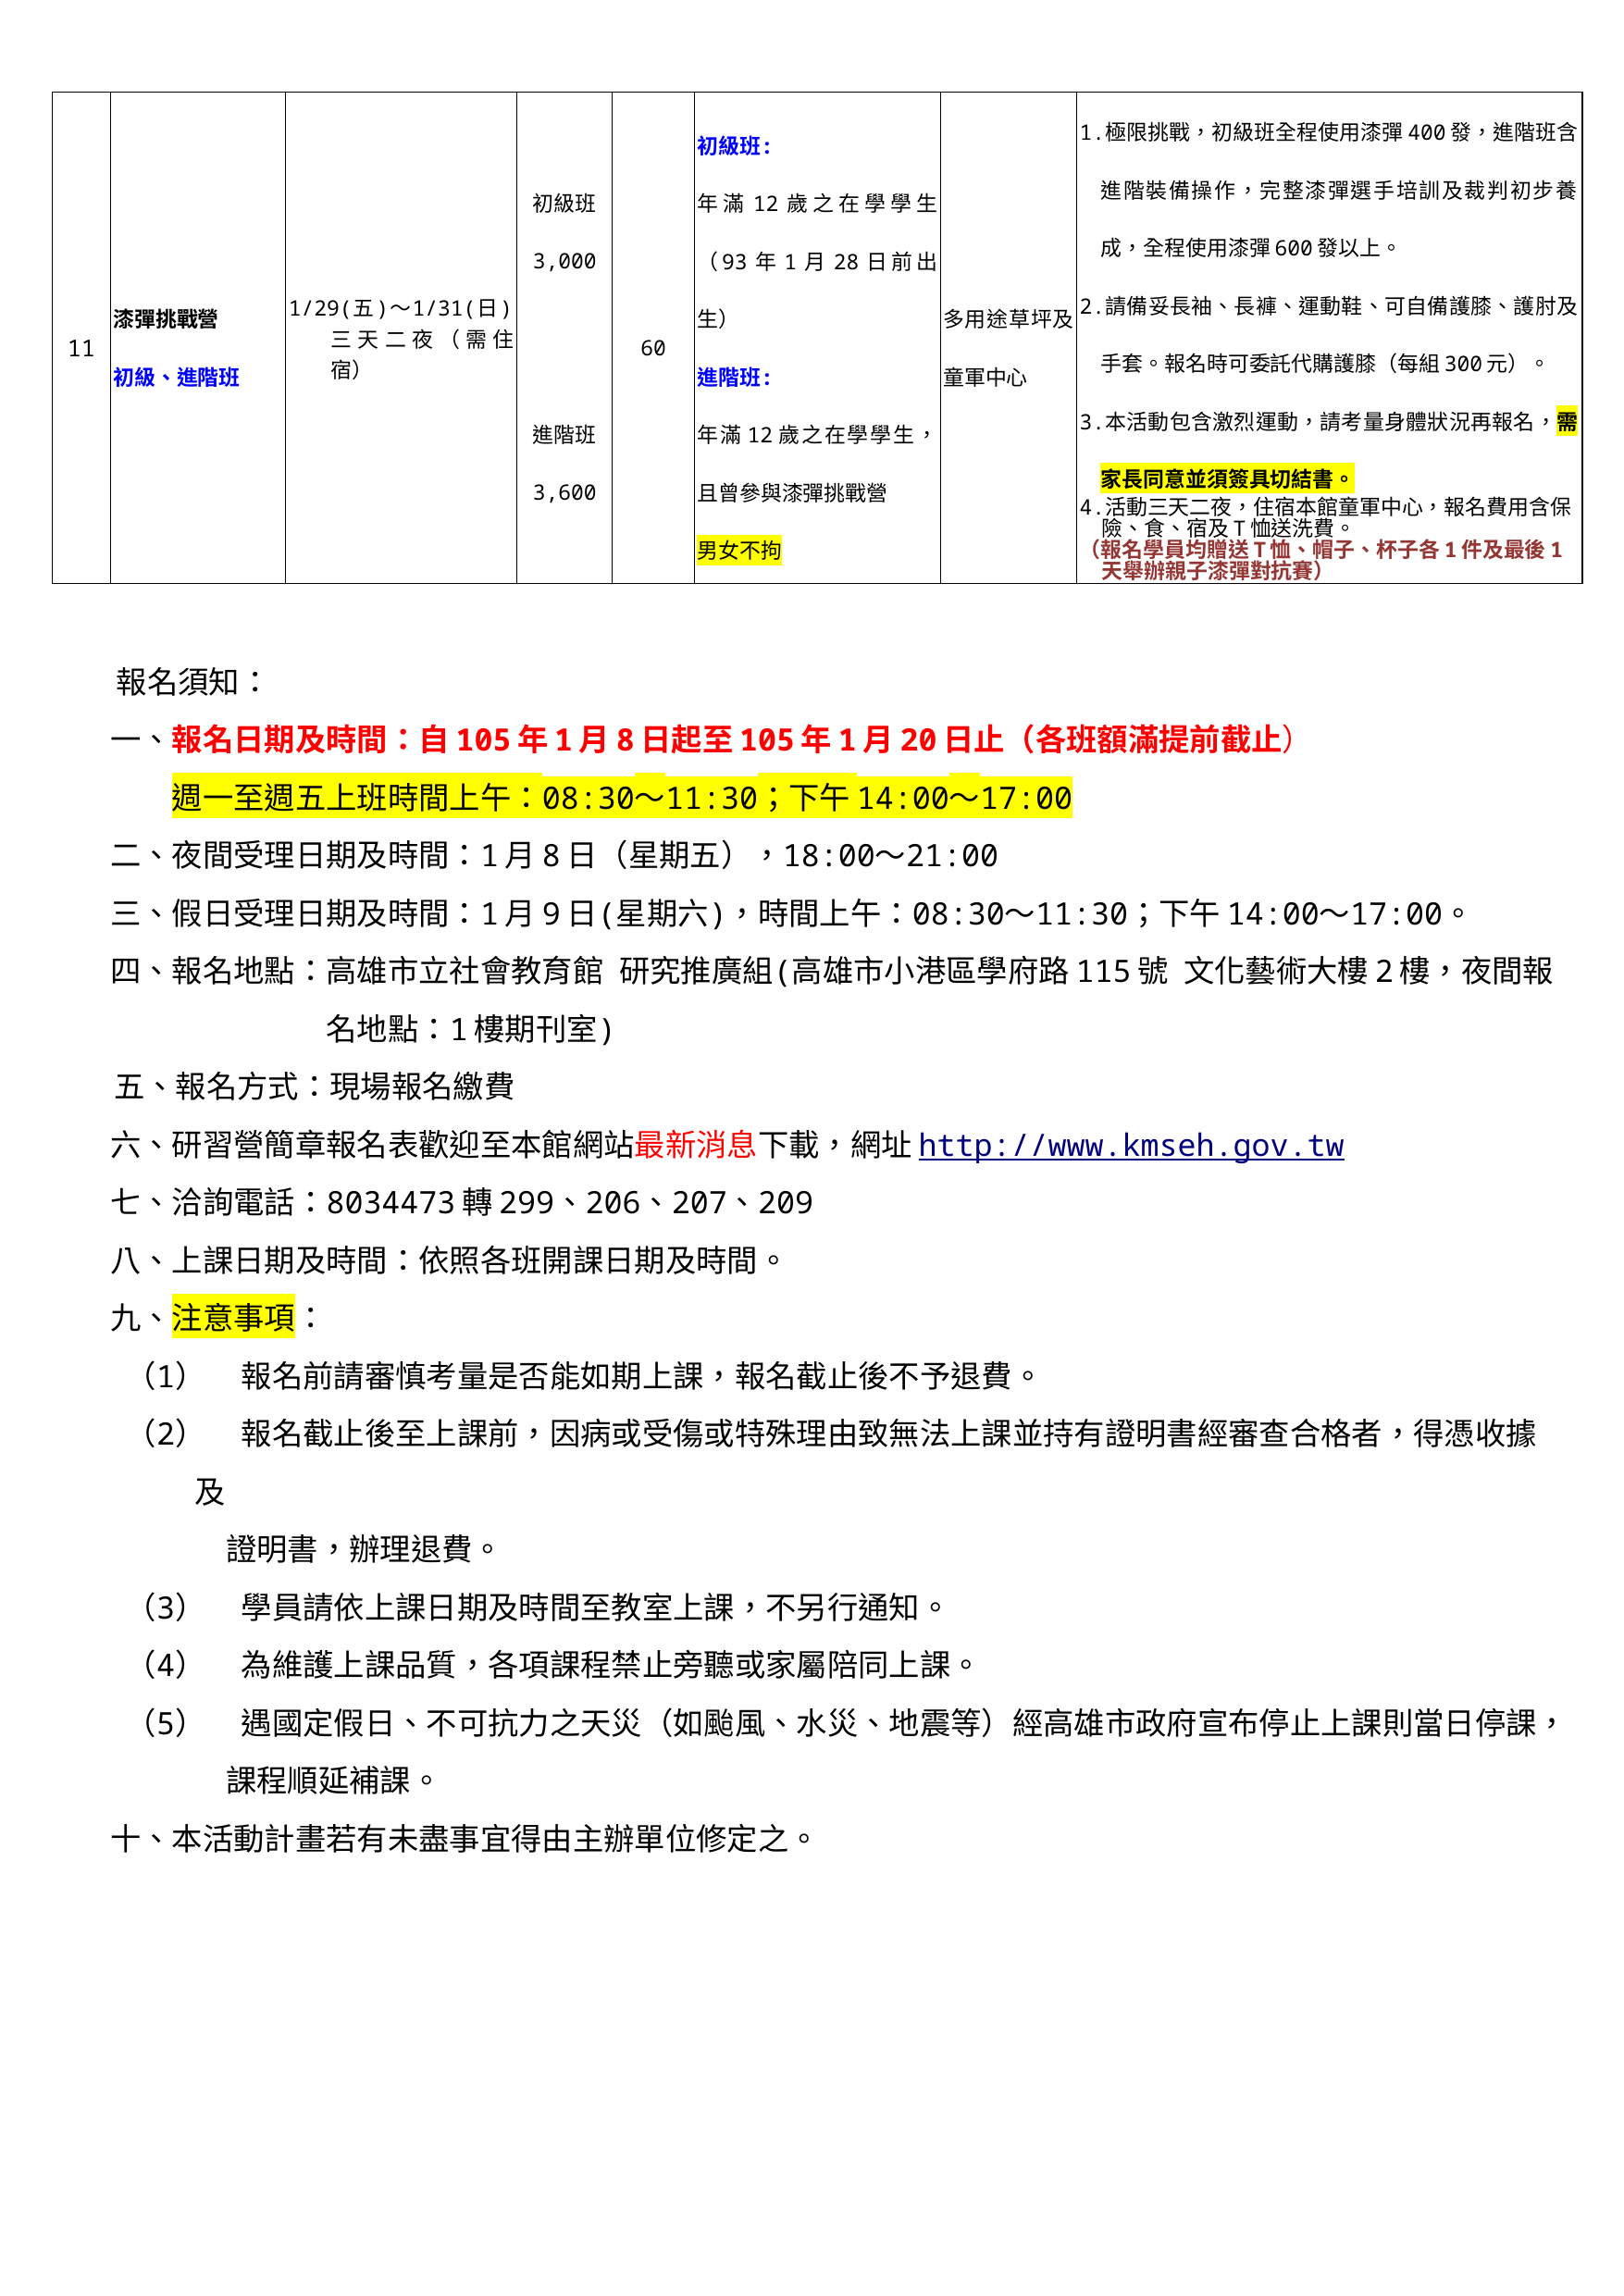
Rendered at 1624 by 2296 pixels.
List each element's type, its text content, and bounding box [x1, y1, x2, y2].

text 週一至週五上班時間上午：08:30～11:30；下午14:00～17:00 [80, 757, 393, 815]
table_cell 1.極限挑戰，初級班全程使用漆彈400發，進階班含進階裝備操作，完整漆彈選手培訓及裁判初步養成，全程使用漆彈600發以上。 2.請備妥長袖、長褲、運動鞋、可自備護膝、護肘及手套。報名時可委託代購護膝（每組300元）。 3.本活動包含激烈運動，請考量身體狀況再報名，需家長同意並須簽具切結書。 4.活動三天二夜，住宿本館童軍中心，報名費用含保 險、食、宿及T恤送洗費。 （報名學員均贈送T恤、帽子、杯子各1件及最後1 天舉辦親子漆彈對抗賽） [1077, 93, 1581, 582]
table_cell 初級班: 年滿12歲之在學學生 （93年1月28日前出生） 進階班: 年滿12歲之在學學生，且曾參與漆彈挑戰營 男女不拘 [695, 93, 940, 582]
text [1295, 1278, 1557, 1335]
text 六、研習營簡章報名表歡迎至本館網站最新消息下載，網址http://www.kmseh.gov.tw [1295, 1104, 1557, 1162]
text 七、洽詢電話：8034473轉299、206、207、209 [80, 1162, 393, 1220]
list 學員請依上課日期及時間至教室上課，不另行通知。 [126, 1567, 1557, 1625]
text 四、報名地點：高雄市立社會教育館 研究推廣組(高雄市小港區學府路115號 文化藝術大樓2樓，夜間報 [80, 931, 393, 988]
text 三、假日受理日期及時間：1月9日(星期六)，時間上午：08:30～11:30；下午14:00～17:00。 [80, 873, 393, 931]
list 為維護上課品質，各項課程禁止旁聽或家屬陪同上課。 [126, 1625, 1557, 1682]
list 遇國定假日、不可抗力之天災（如颱風、水災、地震等）經高雄市政府宣布停止上課則當日停課， [126, 1682, 1557, 1741]
list 報名前請審慎考量是否能如期上課，報名截止後不予退費。 [1295, 1335, 1557, 1394]
text 課程順延補課。 [195, 1741, 1557, 1798]
text 五、報名方式：現場報名繳費 [75, 1047, 393, 1104]
text 三、假日受理日期及時間：1月9日(星期六)，時間上午：08:30～11:30；下午14:00～17:00。 [1295, 873, 1557, 931]
list 報名截止後至上課前，因病或受傷或特殊理由致無法上課並持有證明書經審查合格者，得憑收據及 [126, 1394, 393, 1509]
text 五、報名方式：現場報名繳費 [1295, 1047, 1557, 1104]
text 六、研習營簡章報名表歡迎至本館網站最新消息下載，網址http://www.kmseh.gov.tw [80, 1104, 393, 1162]
text 報名須知： [80, 641, 1557, 700]
text 十、本活動計畫若有未盡事宜得由主辦單位修定之。 [80, 1798, 1557, 1856]
text 二、夜間受理日期及時間：1月8日（星期五），18:00～21:00 [80, 815, 393, 873]
text 八、上課日期及時間：依照各班開課日期及時間。 [1295, 1220, 1557, 1278]
table_cell 漆彈挑戰營 初級、進階班 [111, 93, 285, 582]
table_cell 初級班3,000 進階班 3,600 [517, 93, 612, 582]
text 一、報名日期及時間：自105年1月8日起至105年1月20日止（各班額滿提前截止） [80, 700, 393, 757]
table_cell 60 [613, 93, 694, 582]
table_cell 11 [53, 93, 110, 582]
text 週一至週五上班時間上午：08:30～11:30；下午14:00～17:00 [1295, 757, 1557, 815]
text 名地點：1樓期刊室) [80, 988, 393, 1047]
list 報名截止後至上課前，因病或受傷或特殊理由致無法上課並持有證明書經審查合格者，得憑收據及 [1295, 1394, 1557, 1509]
text 證明書，辦理退費。 [195, 1509, 393, 1567]
text 證明書，辦理退費。 [1295, 1509, 1557, 1567]
text 九、注意事項： [80, 1278, 393, 1335]
text 名地點：1樓期刊室) [1295, 988, 1557, 1047]
text 四、報名地點：高雄市立社會教育館 研究推廣組(高雄市小港區學府路115號 文化藝術大樓2樓，夜間報 [1295, 931, 1557, 988]
table_cell 多用途草坪及童軍中心 [941, 93, 1076, 582]
text 八、上課日期及時間：依照各班開課日期及時間。 [80, 1220, 393, 1278]
text 一、報名日期及時間：自105年1月8日起至105年1月20日止（各班額滿提前截止） [1295, 700, 1557, 757]
text 二、夜間受理日期及時間：1月8日（星期五），18:00～21:00 [1295, 815, 1557, 873]
list 報名前請審慎考量是否能如期上課，報名截止後不予退費。 [126, 1335, 393, 1394]
table_cell 1/29(五)～1/31(日) 三天二夜（需住宿） [286, 93, 516, 582]
text 七、洽詢電話：8034473轉299、206、207、209 [1295, 1162, 1557, 1220]
